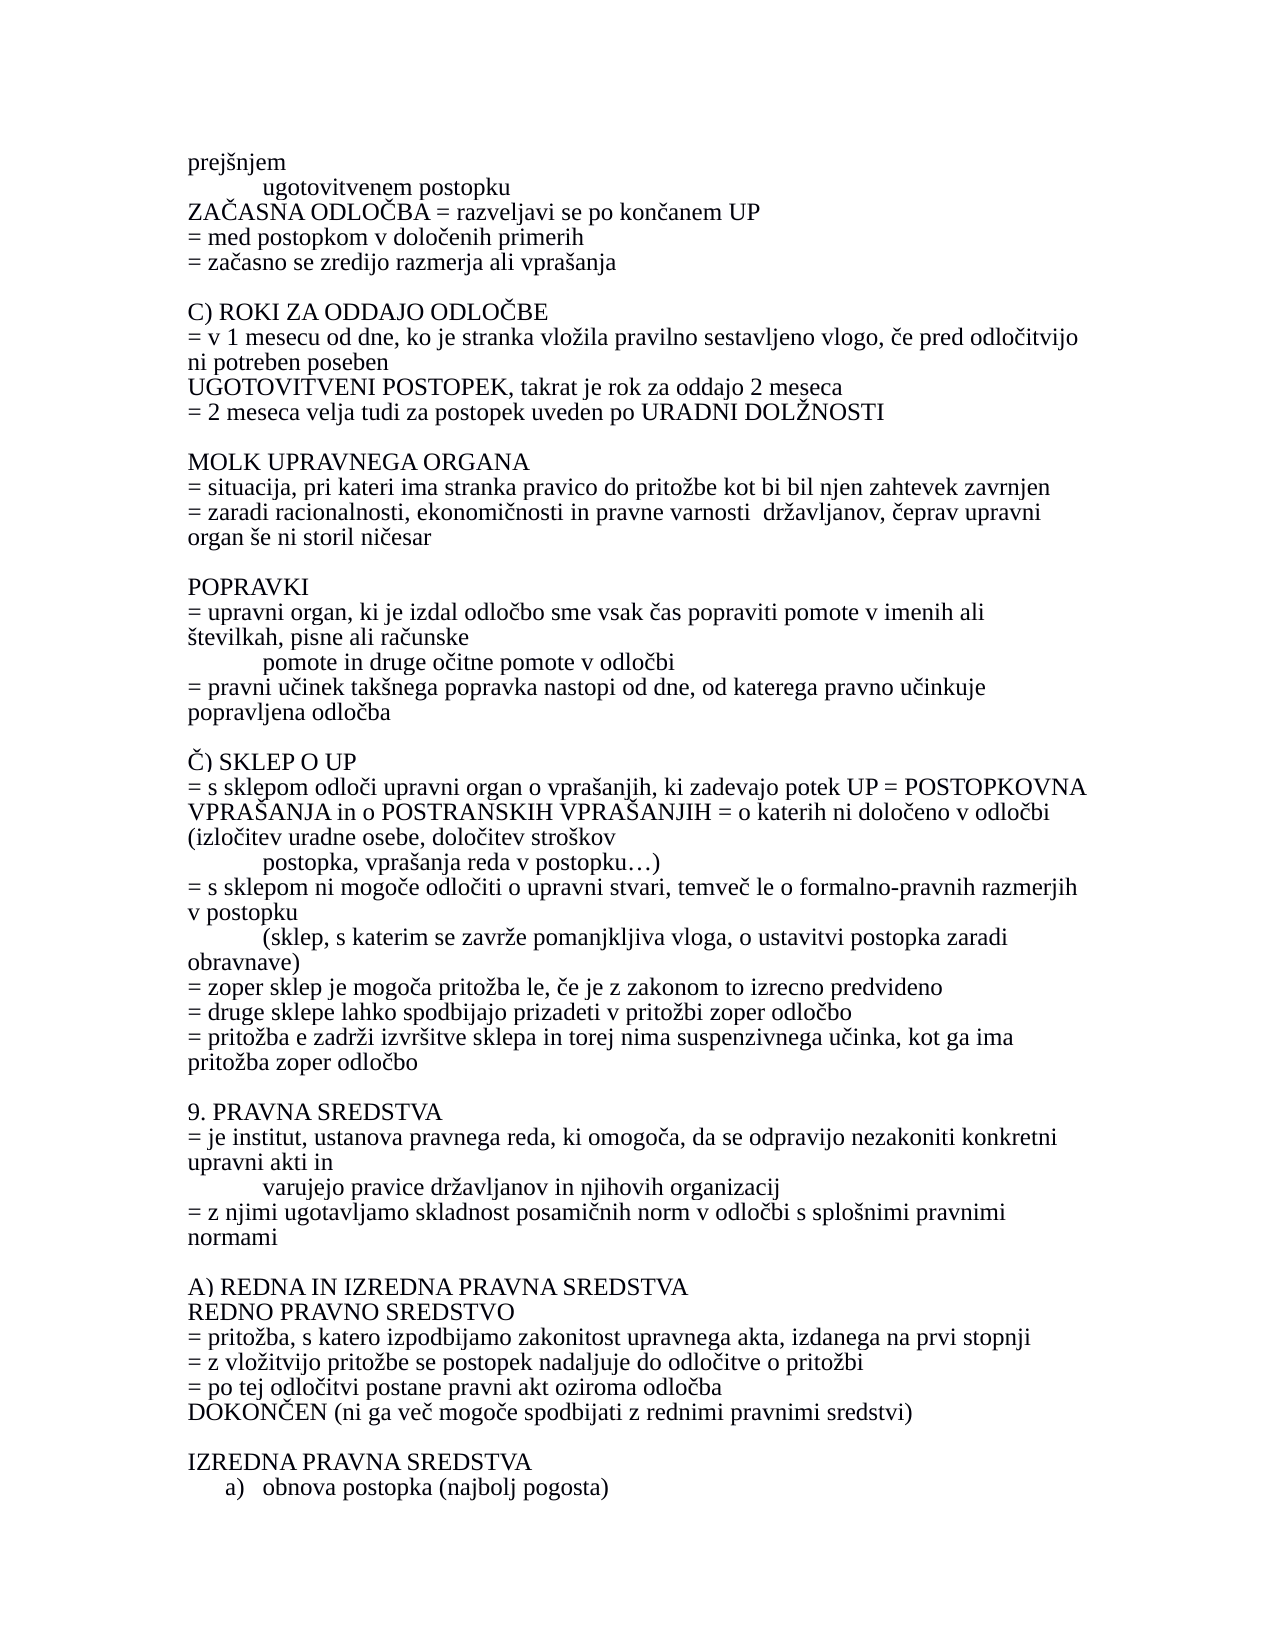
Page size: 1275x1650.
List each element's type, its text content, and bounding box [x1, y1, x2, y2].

text a) obnova postopka (najbolj pogosta) [225, 1475, 1087, 1500]
text = po tej odločitvi postane pravni akt oziroma odločba [187, 1375, 1087, 1400]
text postopka, vprašanja reda v postopku…) [187, 850, 1087, 875]
text 9. PRAVNA SREDSTVA [187, 1100, 1087, 1125]
text pomote in druge očitne pomote v odločbi [187, 650, 1087, 675]
text = 2 meseca velja tudi za postopek uveden po URADNI DOLŽNOSTI [187, 400, 1087, 425]
text REDNO PRAVNO SREDSTVO = pritožba, s katero izpodbijamo zakonitost upravnega akta, izdanega na prvi stopnji [187, 1300, 1087, 1350]
text IZREDNA PRAVNA SREDSTVA [187, 1450, 1087, 1475]
text = z njimi ugotavljamo skladnost posamičnih norm v odločbi s splošnimi pravnimi normami [187, 1200, 1087, 1250]
text prejšnjem [187, 150, 1087, 175]
text = med postopkom v določenih primerih [187, 225, 1087, 250]
text = zaradi racionalnosti, ekonomičnosti in pravne varnosti državljanov, čeprav upravni organ še ni storil ničesar [187, 500, 1087, 550]
text ZAČASNA ODLOČBA = razveljavi se po končanem UP [187, 200, 1087, 225]
text (sklep, s katerim se zavrže pomanjkljiva vloga, o ustavitvi postopka zaradi obravnave) [187, 925, 1087, 975]
text = druge sklepe lahko spodbijajo prizadeti v pritožbi zoper odločbo [187, 1000, 1087, 1025]
text UGOTOVITVENI POSTOPEK, takrat je rok za oddajo 2 meseca [187, 375, 1087, 400]
text = zoper sklep je mogoča pritožba le, če je z zakonom to izrecno predvideno [187, 975, 1087, 1000]
text = upravni organ, ki je izdal odločbo sme vsak čas popraviti pomote v imenih ali številkah, pisne ali računske [187, 600, 1087, 650]
text = začasno se zredijo razmerja ali vprašanja [187, 250, 1087, 275]
text ugotovitvenem postopku [187, 175, 1087, 200]
text POPRAVKI [187, 575, 1087, 600]
text = v 1 mesecu od dne, ko je stranka vložila pravilno sestavljeno vlogo, če pred odločitvijo ni potreben poseben [187, 325, 1087, 375]
text = pravni učinek takšnega popravka nastopi od dne, od katerega pravno učinkuje popravljena odločba [187, 675, 1087, 725]
text MOLK UPRAVNEGA ORGANA [187, 450, 1087, 475]
text = z vložitvijo pritožbe se postopek nadaljuje do odločitve o pritožbi [187, 1350, 1087, 1375]
text varujejo pravice državljanov in njihovih organizacij [187, 1175, 1087, 1200]
text C) ROKI ZA ODDAJO ODLOČBE [187, 300, 1087, 325]
text A) REDNA IN IZREDNA PRAVNA SREDSTVA [187, 1275, 1087, 1300]
text = s sklepom odloči upravni organ o vprašanjih, ki zadevajo potek UP = POSTOPKOVNA VPRAŠANJA in o POSTRANSKIH VPRAŠANJIH = o katerih ni določeno v odločbi (izločitev uradne osebe, določitev stroškov [187, 775, 1087, 850]
text = s sklepom ni mogoče odločiti o upravni stvari, temveč le o formalno-pravnih razmerjih v postopku [187, 875, 1087, 925]
text = pritožba e zadrži izvršitve sklepa in torej nima suspenzivnega učinka, kot ga ima pritožba zoper odločbo [187, 1025, 1087, 1075]
text DOKONČEN (ni ga več mogoče spodbijati z rednimi pravnimi sredstvi) [187, 1400, 1087, 1425]
text Č) SKLEP O UP [187, 750, 1087, 775]
text = je institut, ustanova pravnega reda, ki omogoča, da se odpravijo nezakoniti konkretni upravni akti in [187, 1125, 1087, 1175]
text = situacija, pri kateri ima stranka pravico do pritožbe kot bi bil njen zahtevek zavrnjen [187, 475, 1087, 500]
